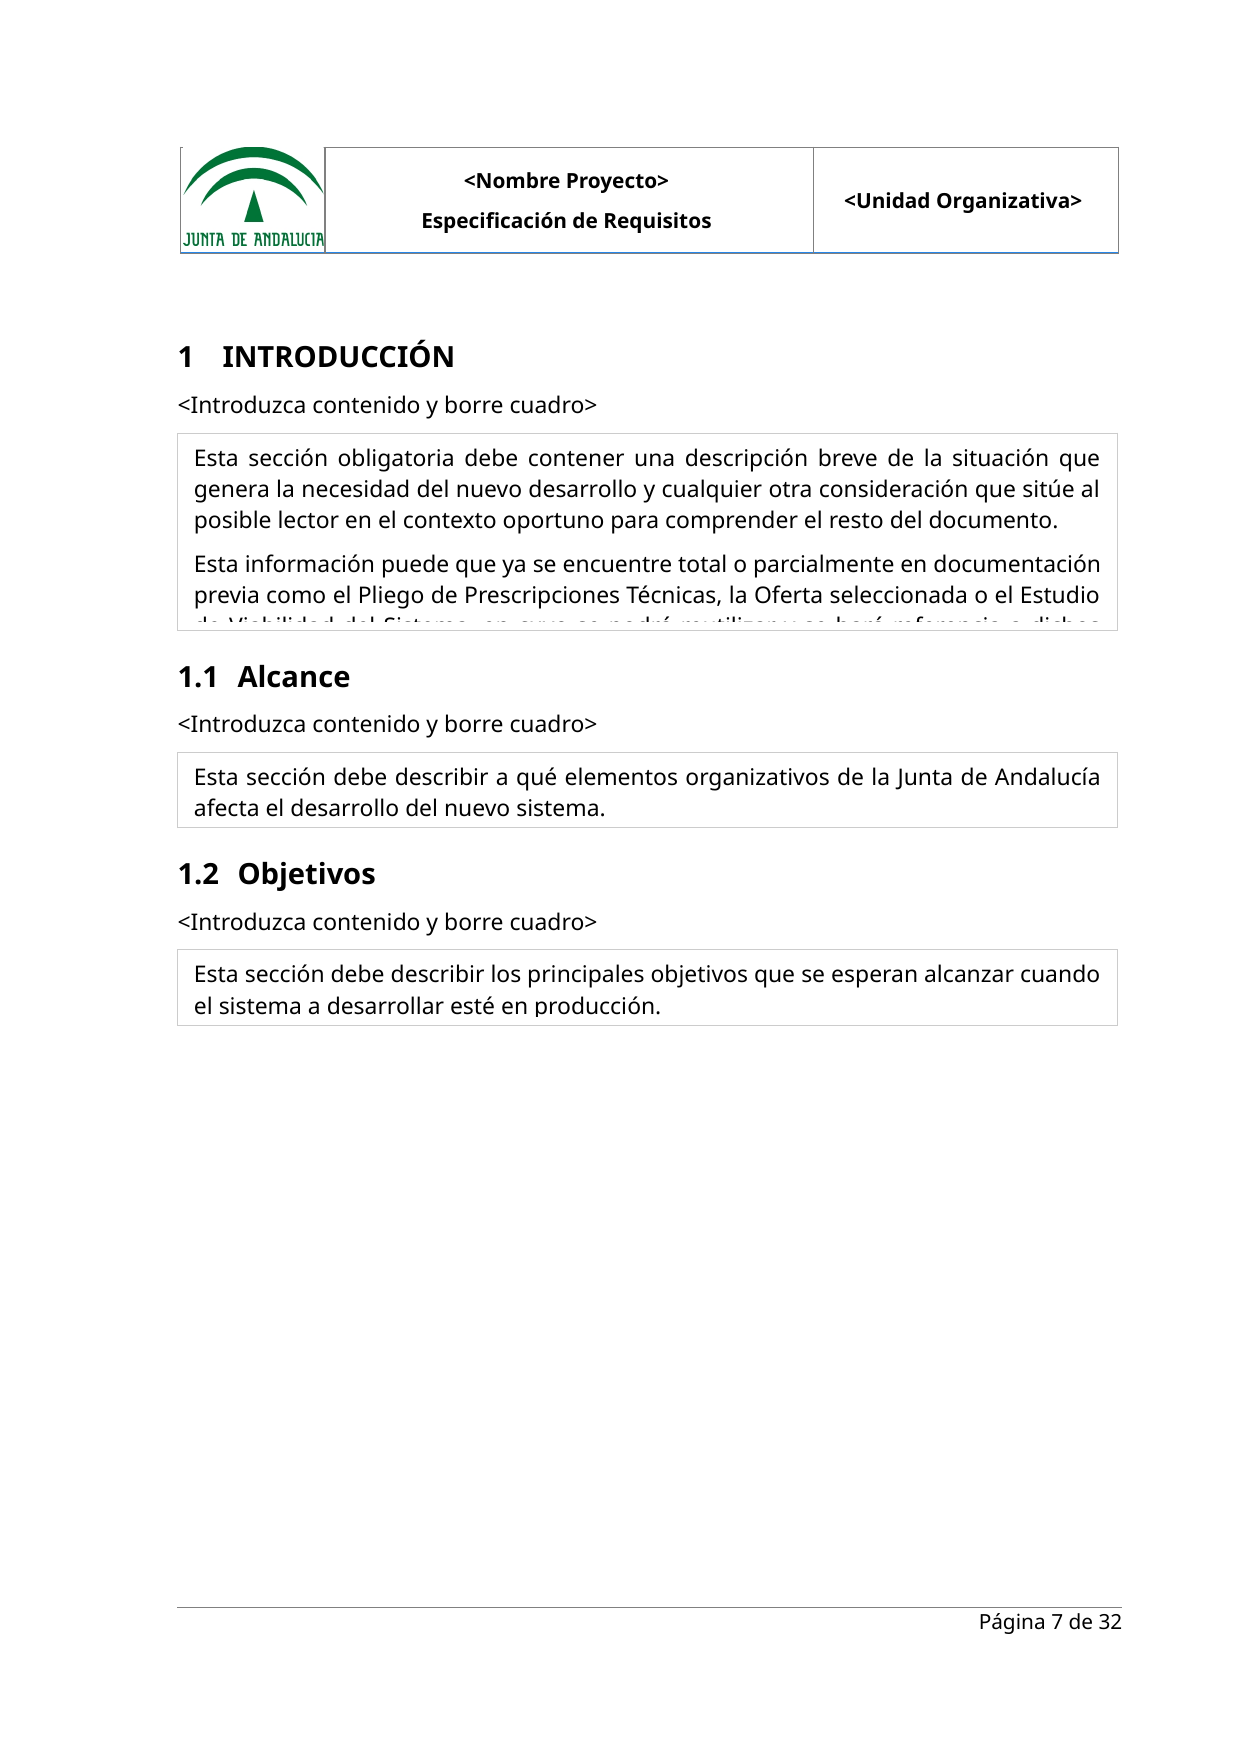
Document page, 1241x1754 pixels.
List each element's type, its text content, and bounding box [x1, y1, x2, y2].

text <Introduzca contenido y borre cuadro> [177, 906, 1122, 937]
picture [183, 147, 324, 246]
text Esta sección debe describir a qué elementos organizativos de la Junta de Andalucía afecta el desarrollo del nuevo sistema. [194, 761, 1101, 819]
text <Introduzca contenido y borre cuadro> [177, 708, 1122, 739]
subtitle INTRODUCCIÓN [177, 336, 1122, 376]
subtitle Objetivos [177, 853, 1122, 893]
text Esta sección debe describir los principales objetivos que se esperan alcanzar cuando el sistema a desarrollar esté en producción. [194, 958, 1101, 1017]
subtitle Alcance [177, 656, 1122, 696]
text <Introduzca contenido y borre cuadro> [177, 389, 1122, 420]
text Esta información puede que ya se encuentre total o parcialmente en documentación previa como el Pliego de Prescripciones Técnicas, la Oferta seleccionada o el Estudio de Viabilidad del Sistema, en cuyo se podrá reutilizar y se hará referencia a dichos documentos como fuente de la misma. [194, 548, 1101, 622]
text Esta sección obligatoria debe contener una descripción breve de la situación que genera la necesidad del nuevo desarrollo y cualquier otra consideración que sitúe al posible lector en el contexto oportuno para comprender el resto del documento. [194, 441, 1101, 535]
